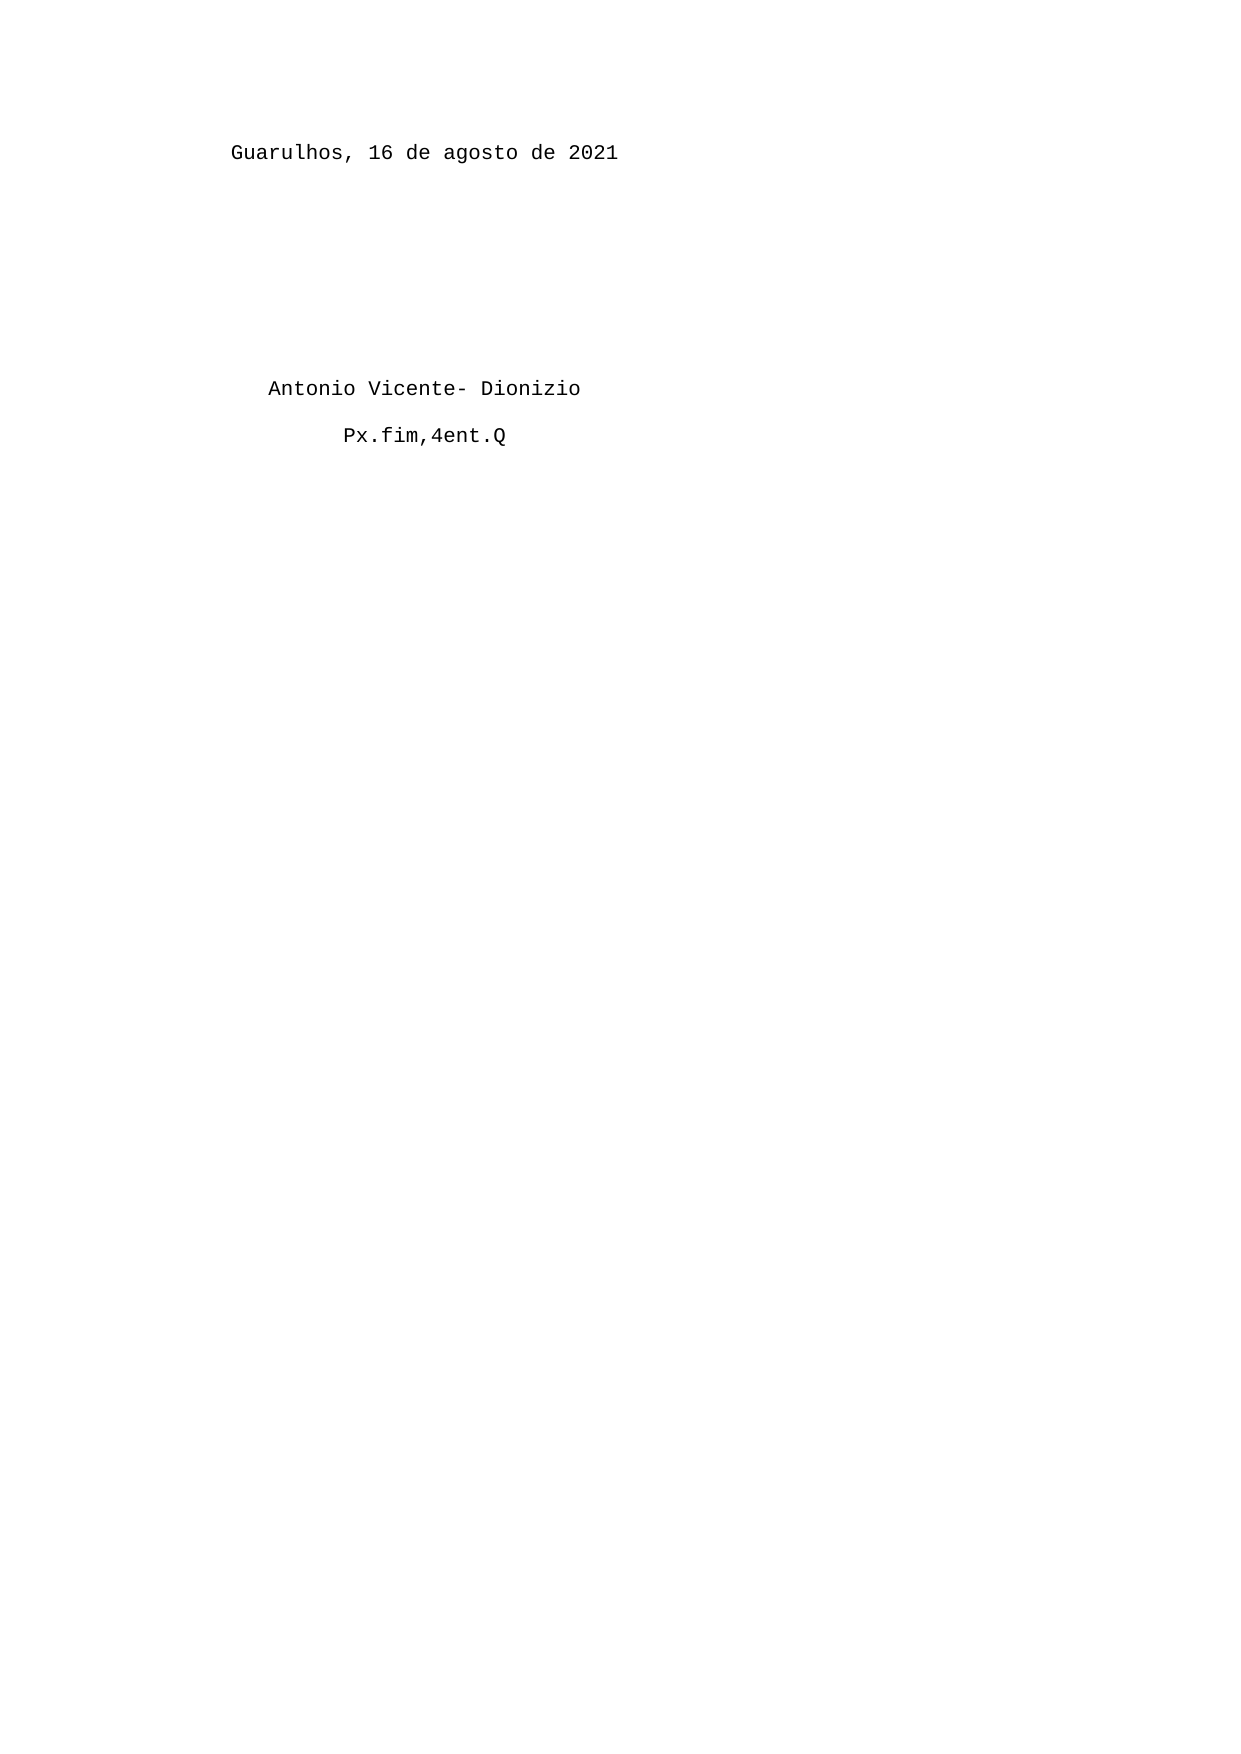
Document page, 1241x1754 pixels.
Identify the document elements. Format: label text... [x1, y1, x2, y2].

text Guarulhos, 16 de agosto de 2021 [118, 142, 1122, 165]
text Px.fim,4ent.Q [118, 426, 1122, 449]
text Antonio Vicente- Dionizio [118, 378, 1122, 402]
